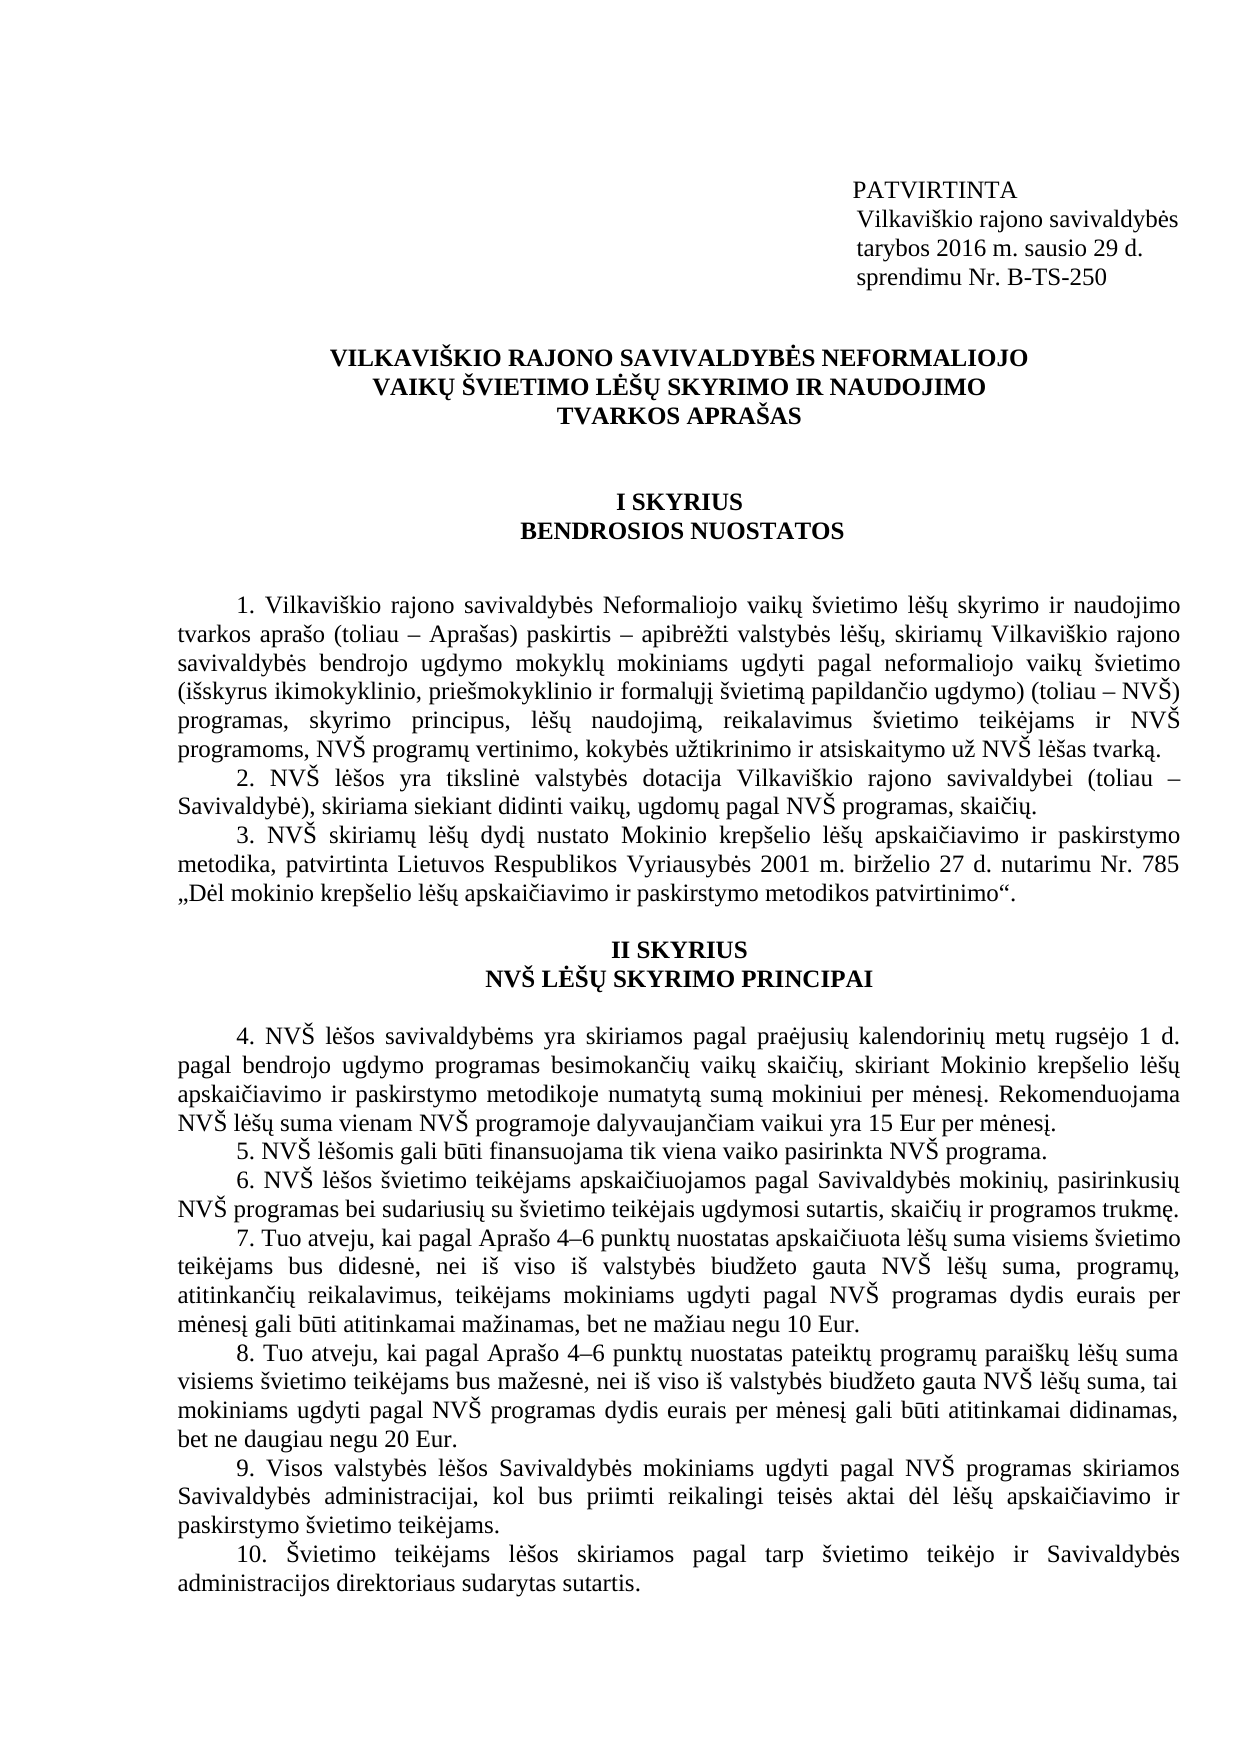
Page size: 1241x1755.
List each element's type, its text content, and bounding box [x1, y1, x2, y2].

text PATVIRTINTA [777, 176, 1181, 204]
text 4. NVŠ lėšos savivaldybėms yra skiriamos pagal praėjusių kalendorinių metų rugsėjo 1 d. pagal bendrojo ugdymo programas besimokančių vaikų skaičių, skiriant Mokinio krepšelio lėšų apskaičiavimo ir paskirstymo metodikoje numatytą sumą mokiniui per mėnesį. Rekomenduojama NVŠ lėšų suma vienam NVŠ programoje dalyvaujančiam vaikui yra 15 Eur per mėnesį. [177, 1021, 1181, 1136]
text 10. Švietimo teikėjams lėšos skiriamos pagal tarp švietimo teikėjo ir Savivaldybės administracijos direktoriaus sudarytas sutartis. [177, 1539, 1181, 1596]
text 5. NVŠ lėšomis gali būti finansuojama tik viena vaiko pasirinkta NVŠ programa. [177, 1136, 1181, 1165]
text 7. Tuo atveju, kai pagal Aprašo 4–6 punktų nuostatas apskaičiuota lėšų suma visiems švietimo teikėjams bus didesnė, nei iš viso iš valstybės biudžeto gauta NVŠ lėšų suma, programų, atitinkančių reikalavimus, teikėjams mokiniams ugdyti pagal NVŠ programas dydis eurais per mėnesį gali būti atitinkamai mažinamas, bet ne mažiau negu 10 Eur. [177, 1223, 1181, 1338]
text NVŠ LĖŠŲ SKYRIMO PRINCIPAI [177, 964, 1181, 993]
text 6. NVŠ lėšos švietimo teikėjams apskaičiuojamos pagal Savivaldybės mokinių, pasirinkusių NVŠ programas bei sudariusių su švietimo teikėjais ugdymosi sutartis, skaičių ir programos trukmę. [177, 1165, 1181, 1223]
text tarybos 2016 m. sausio 29 d. [177, 233, 1181, 262]
text 9. Visos valstybės lėšos Savivaldybės mokiniams ugdyti pagal NVŠ programas skiriamos Savivaldybės administracijai, kol bus priimti reikalingi teisės aktai dėl lėšų apskaičiavimo ir paskirstymo švietimo teikėjams. [177, 1453, 1181, 1539]
text 3. NVŠ skiriamų lėšų dydį nustato Mokinio krepšelio lėšų apskaičiavimo ir paskirstymo metodika, patvirtinta Lietuvos Respublikos Vyriausybės 2001 m. birželio 27 d. nutarimu Nr. 785 „Dėl mokinio krepšelio lėšų apskaičiavimo ir paskirstymo metodikos patvirtinimo“. [177, 820, 1181, 906]
text VAIKŲ ŠVIETIMO LĖŠŲ SKYRIMO IR NAUDOJIMO [177, 372, 1181, 401]
text sprendimu Nr. B-TS-250 [177, 262, 1181, 291]
text 2. NVŠ lėšos yra tikslinė valstybės dotacija Vilkaviškio rajono savivaldybei (toliau – Savivaldybė), skiriama siekiant didinti vaikų, ugdomų pagal NVŠ programas, skaičių. [177, 763, 1181, 820]
text II SKYRIUS [177, 935, 1181, 964]
text TVARKOS APRAŠAS [177, 401, 1181, 429]
text I SKYRIUS [177, 487, 1181, 516]
text 8. Tuo atveju, kai pagal Aprašo 4–6 punktų nuostatas pateiktų programų paraiškų lėšų suma visiems švietimo teikėjams bus mažesnė, nei iš viso iš valstybės biudžeto gauta NVŠ lėšų suma, tai mokiniams ugdyti pagal NVŠ programas dydis eurais per mėnesį gali būti atitinkamai didinamas, bet ne daugiau negu 20 Eur. [177, 1338, 1179, 1453]
text BENDROSIOS NUOSTATOS [177, 516, 1181, 544]
text Vilkaviškio rajono savivaldybės [177, 204, 1181, 233]
text VILKAVIŠKIO RAJONO SAVIVALDYBĖS NEFORMALIOJO [177, 343, 1181, 372]
text 1. Vilkaviškio rajono savivaldybės Neformaliojo vaikų švietimo lėšų skyrimo ir naudojimo tvarkos aprašo (toliau – Aprašas) paskirtis – apibrėžti valstybės lėšų, skiriamų Vilkaviškio rajono savivaldybės bendrojo ugdymo mokyklų mokiniams ugdyti pagal neformaliojo vaikų švietimo (išskyrus ikimokyklinio, priešmokyklinio ir formalųjį švietimą papildančio ugdymo) (toliau – NVŠ) programas, skyrimo principus, lėšų naudojimą, reikalavimus švietimo teikėjams ir NVŠ programoms, NVŠ programų vertinimo, kokybės užtikrinimo ir atsiskaitymo už NVŠ lėšas tvarką. [177, 590, 1181, 763]
